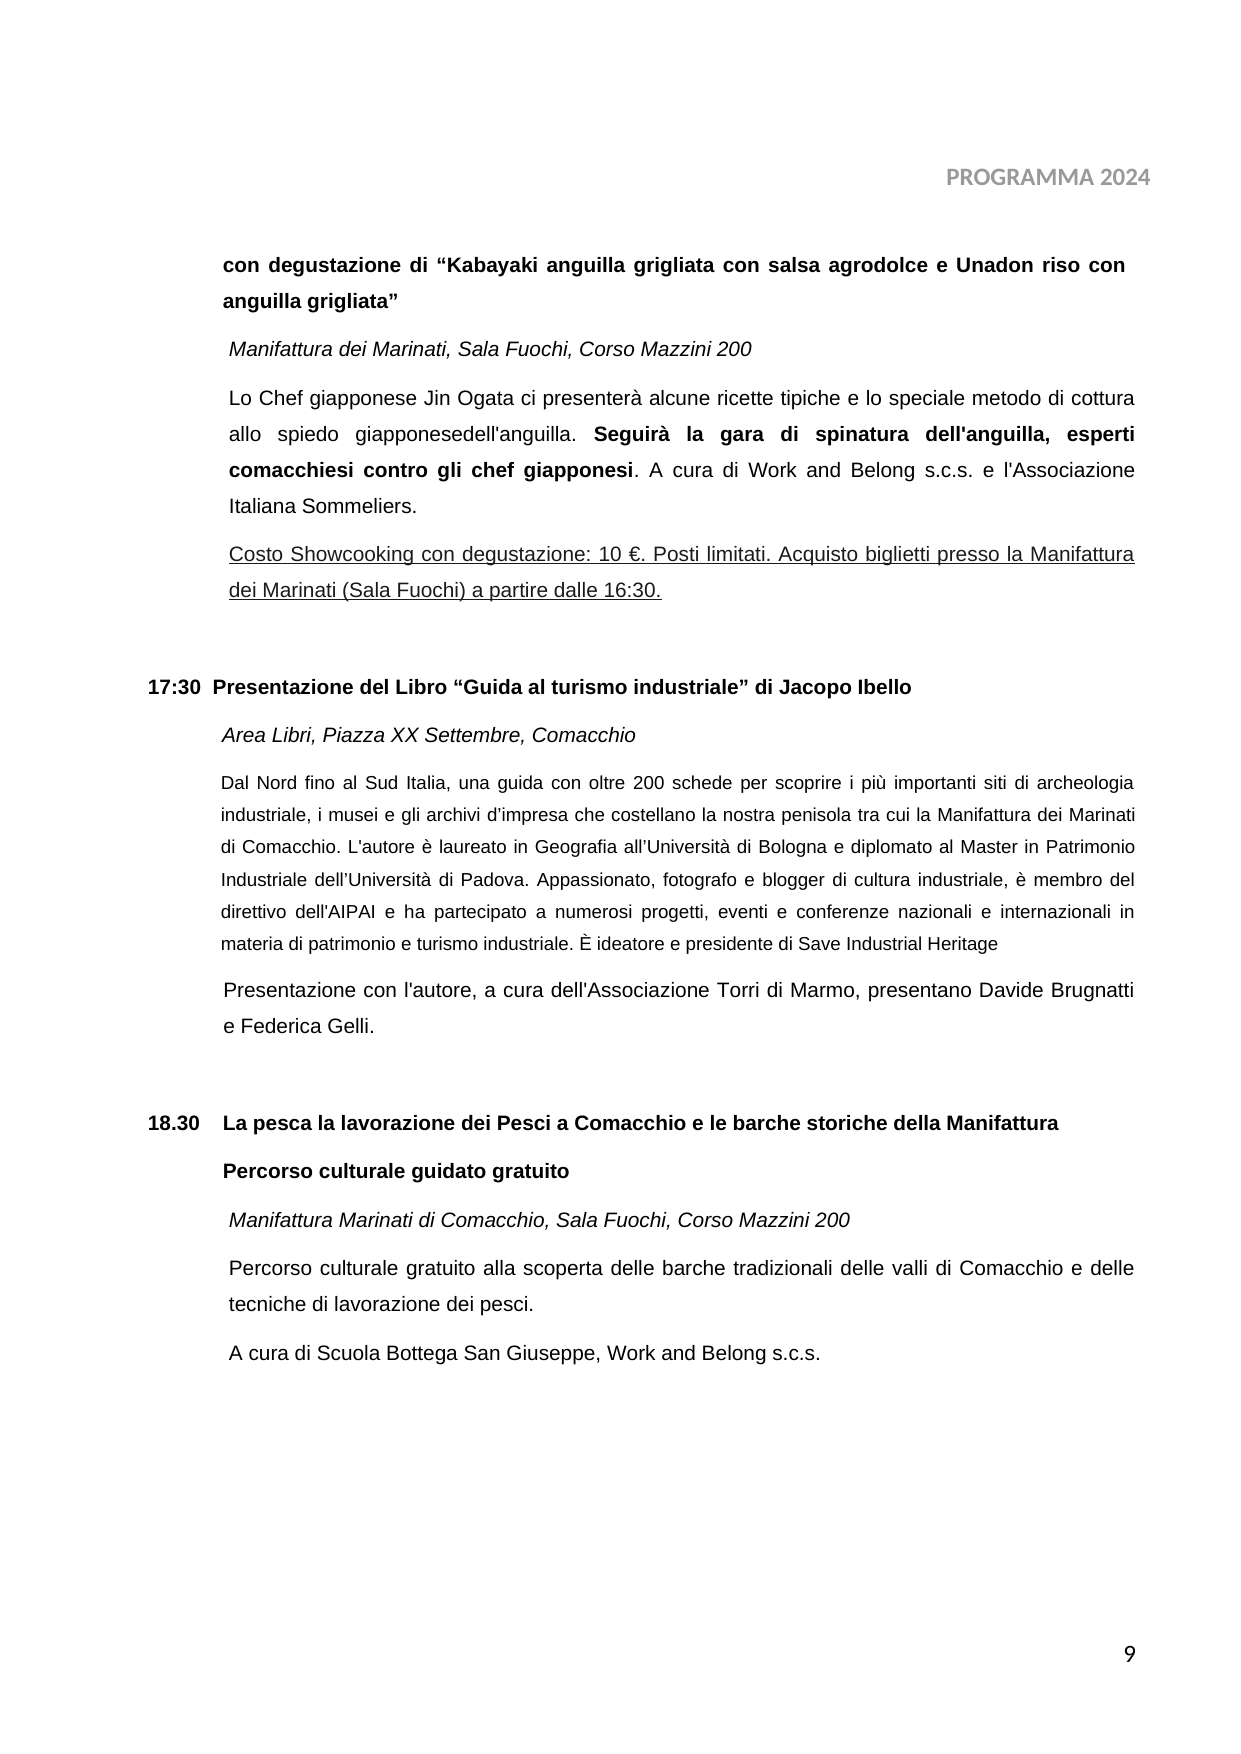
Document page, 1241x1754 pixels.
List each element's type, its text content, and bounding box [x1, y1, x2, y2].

text A cura di Scuola Bottega San Giuseppe, Work and Belong s.c.s. [229, 1340, 1136, 1364]
text Percorso culturale gratuito alla scoperta delle barche tradizionali delle valli di Comacchio e delle tecniche di lavorazione dei pesci. [229, 1256, 1136, 1316]
text Lo Chef giapponese Jin Ogata ci presenterà alcune ricette tipiche e lo speciale metodo di cottura allo spiedo giapponesedell'anguilla. Seguirà la gara di spinatura dell'anguilla, esperti comacchiesi contro gli chef giapponesi. A cura di Work and Belong s.c.s. e l'Associazione Italiana Sommeliers. [229, 386, 1136, 517]
text Area Libri, Piazza XX Settembre, Comacchio [222, 723, 1136, 747]
text Manifattura dei Marinati, Sala Fuochi, Corso Mazzini 200 [229, 337, 1136, 361]
text Manifattura Marinati di Comacchio, Sala Fuochi, Corso Mazzini 200 [229, 1207, 1136, 1231]
text Costo Showcooking con degustazione: 10 €. Posti limitati. Acquisto biglietti presso la Manifattura dei Marinati (Sala Fuochi) a partire dalle 16:30. [229, 542, 1136, 602]
text con degustazione di “Kabayaki anguilla grigliata con salsa agrodolce e Unadon riso con anguilla grigliata” [148, 253, 1136, 313]
text Presentazione con l'autore, a cura dell'Associazione Torri di Marmo, presentano Davide Brugnatti e Federica Gelli. [223, 978, 1136, 1038]
text Percorso culturale guidato gratuito [223, 1159, 1136, 1183]
text Dal Nord fino al Sud Italia, una guida con oltre 200 schede per scoprire i più importanti siti di archeologia industriale, i musei e gli archivi d’impresa che costellano la nostra penisola tra cui la Manifattura dei Marinati di Comacchio. L'autore è laureato in Geografia all’Università di Bologna e diplomato al Master in Patrimonio Industriale dell’Università di Padova. Appassionato, fotografo e blogger di cultura industriale, è membro del direttivo dell'AIPAI e ha partecipato a numerosi progetti, eventi e conferenze nazionali e internazionali in materia di patrimonio e turismo industriale. È ideatore e presidente di Save Industrial Heritage [221, 772, 1136, 954]
text 18.30 La pesca la lavorazione dei Pesci a Comacchio e le barche storiche della Manifattura [148, 1111, 1136, 1134]
text 17:30 Presentazione del Libro “Guida al turismo industriale” di Jacopo Ibello [148, 675, 1136, 699]
